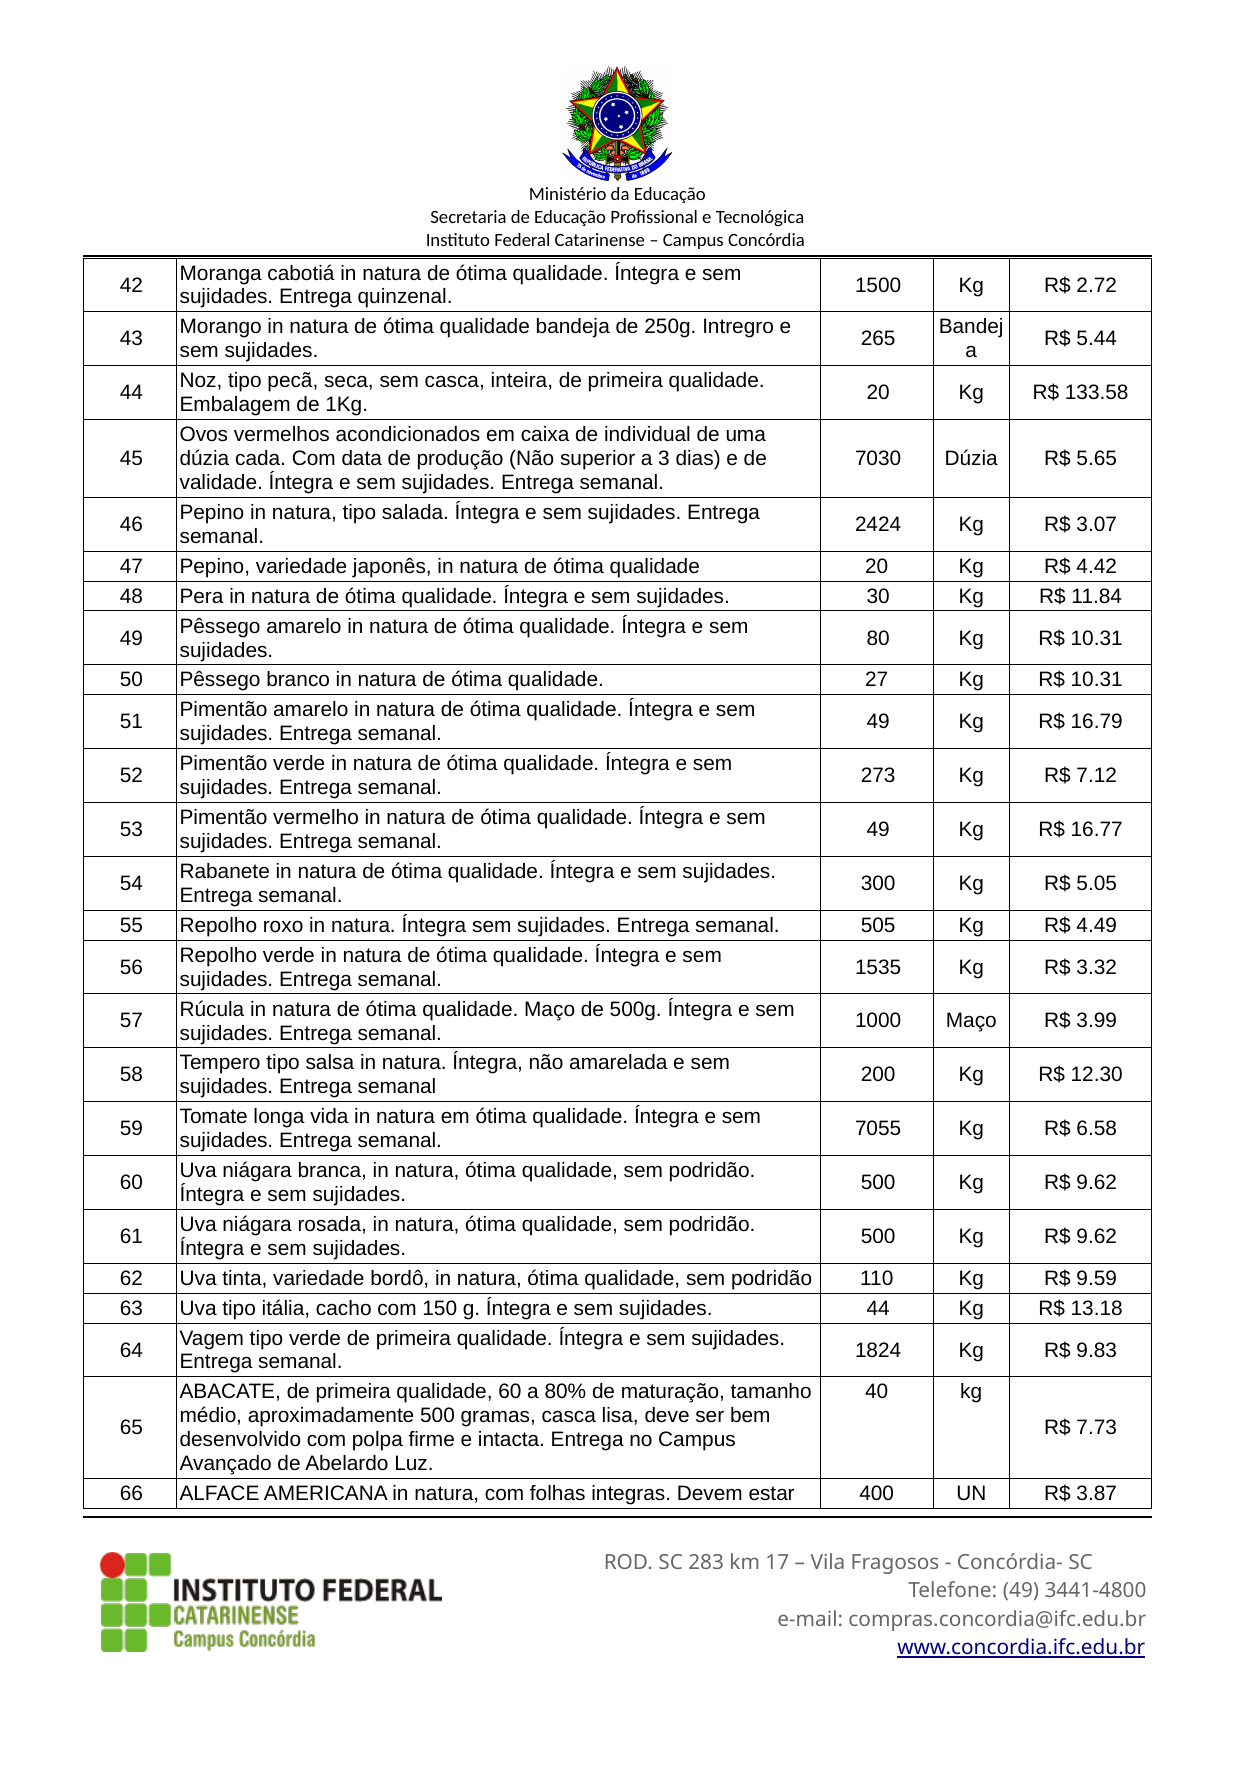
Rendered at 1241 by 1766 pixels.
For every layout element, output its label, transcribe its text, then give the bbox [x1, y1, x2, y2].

table_cell Vagem tipo verde de primeira qualidade. Íntegra e sem sujidades. Entrega semanal. [177, 1324, 820, 1376]
table_cell 62 [84, 1264, 176, 1292]
table_cell 20 [821, 366, 933, 419]
table_cell Kg [934, 857, 1009, 909]
table_cell 7055 [821, 1102, 933, 1155]
table_cell 54 [84, 857, 176, 909]
table_cell R$ 11,84 [1010, 582, 1151, 610]
table_cell R$ 9,62 [1010, 1156, 1151, 1209]
table_cell ABACATE, de primeira qualidade, 60 a 80% de maturação, tamanho médio, aproximadamente 500 gramas, casca lisa, deve ser bem desenvolvido com polpa firme e intacta. Entrega no Campus Avançado de Abelardo Luz. [177, 1377, 820, 1478]
table_cell Kg [934, 1264, 1009, 1292]
table_cell R$ 7,12 [1010, 749, 1151, 802]
table_cell Rúcula in natura de ótima qualidade. Maço de 500g. Íntegra e sem sujidades. Entrega semanal. [177, 994, 820, 1047]
table_cell Kg [934, 1324, 1009, 1376]
table_cell Pimentão vermelho in natura de ótima qualidade. Íntegra e sem sujidades. Entrega semanal. [177, 803, 820, 856]
table_cell Morango in natura de ótima qualidade bandeja de 250g. Intregro e sem sujidades. [177, 312, 820, 365]
table_cell 56 [84, 941, 176, 993]
table_cell Pêssego branco in natura de ótima qualidade. [177, 665, 820, 694]
table_cell 110 [821, 1264, 933, 1292]
table_cell R$ 10,31 [1010, 665, 1151, 694]
table_cell Kg [934, 582, 1009, 610]
table_cell R$ 7,73 [1010, 1377, 1151, 1478]
table_cell R$ 5,65 [1010, 420, 1151, 497]
table_cell 20 [821, 552, 933, 581]
table_cell 27 [821, 665, 933, 694]
table_cell Pimentão verde in natura de ótima qualidade. Íntegra e sem sujidades. Entrega semanal. [177, 749, 820, 802]
table_cell 53 [84, 803, 176, 856]
table_cell Pêssego amarelo in natura de ótima qualidade. Íntegra e sem sujidades. [177, 611, 820, 664]
picture [100, 1552, 442, 1652]
table_cell kg [934, 1377, 1009, 1478]
table_cell R$ 3,87 [1010, 1479, 1151, 1508]
table_cell 47 [84, 552, 176, 581]
table_cell ALFACE AMERICANA in natura, com folhas integras. Devem estar [177, 1479, 820, 1508]
table_cell Kg [934, 1048, 1009, 1101]
table_cell 500 [821, 1210, 933, 1263]
table_cell R$ 133,58 [1010, 366, 1151, 419]
table_cell Kg [934, 611, 1009, 664]
table_cell R$ 2,72 [1010, 259, 1151, 311]
table_cell Kg [934, 803, 1009, 856]
table_cell 500 [821, 1156, 933, 1209]
table_cell 200 [821, 1048, 933, 1101]
table_cell 49 [821, 695, 933, 748]
table_cell 273 [821, 749, 933, 802]
table_cell 55 [84, 911, 176, 939]
table_cell Kg [934, 259, 1009, 311]
table_cell 57 [84, 994, 176, 1047]
table_cell 30 [821, 582, 933, 610]
table_cell 265 [821, 312, 933, 365]
table_cell 49 [84, 611, 176, 664]
table_cell 65 [84, 1377, 176, 1478]
table_cell 45 [84, 420, 176, 497]
table_cell Pepino in natura, tipo salada. Íntegra e sem sujidades. Entrega semanal. [177, 498, 820, 551]
table_cell R$ 3,07 [1010, 498, 1151, 551]
table_cell UN [934, 1479, 1009, 1508]
table_cell 2424 [821, 498, 933, 551]
table_cell Uva tipo itália, cacho com 150 g. Íntegra e sem sujidades. [177, 1294, 820, 1322]
table_cell Repolho roxo in natura. Íntegra sem sujidades. Entrega semanal. [177, 911, 820, 939]
table_cell Moranga cabotiá in natura de ótima qualidade. Íntegra e sem sujidades. Entrega quinzenal. [177, 259, 820, 311]
table_cell 43 [84, 312, 176, 365]
table_cell Noz, tipo pecã, seca, sem casca, inteira, de primeira qualidade. Embalagem de 1Kg. [177, 366, 820, 419]
table_cell R$ 10,31 [1010, 611, 1151, 664]
table_cell Kg [934, 911, 1009, 939]
table_cell 52 [84, 749, 176, 802]
table_cell 50 [84, 665, 176, 694]
table_cell R$ 6,58 [1010, 1102, 1151, 1155]
table_cell Uva niágara rosada, in natura, ótima qualidade, sem podridão. Íntegra e sem sujidades. [177, 1210, 820, 1263]
table_cell 60 [84, 1156, 176, 1209]
table_cell R$ 5,44 [1010, 312, 1151, 365]
table_cell R$ 3,99 [1010, 994, 1151, 1047]
table_cell R$ 4,49 [1010, 911, 1151, 939]
table_cell Kg [934, 941, 1009, 993]
table_cell 1000 [821, 994, 933, 1047]
table_cell 1824 [821, 1324, 933, 1376]
table_cell Pera in natura de ótima qualidade. Íntegra e sem sujidades. [177, 582, 820, 610]
table_cell 51 [84, 695, 176, 748]
table_cell 1535 [821, 941, 933, 993]
table_cell 42 [84, 259, 176, 311]
table_cell Kg [934, 695, 1009, 748]
table_cell Pimentão amarelo in natura de ótima qualidade. Íntegra e sem sujidades. Entrega semanal. [177, 695, 820, 748]
table_cell 44 [84, 366, 176, 419]
table_cell 48 [84, 582, 176, 610]
table_cell 61 [84, 1210, 176, 1263]
table_cell Kg [934, 1210, 1009, 1263]
table_cell Tempero tipo salsa in natura. Íntegra, não amarelada e sem sujidades. Entrega semanal [177, 1048, 820, 1101]
table_cell 1500 [821, 259, 933, 311]
table_cell 40 [821, 1377, 933, 1478]
table_cell 66 [84, 1479, 176, 1508]
table_cell Dúzia [934, 420, 1009, 497]
table_cell R$ 9,62 [1010, 1210, 1151, 1263]
table_cell 63 [84, 1294, 176, 1322]
table_cell Maço [934, 994, 1009, 1047]
table_cell R$ 13,18 [1010, 1294, 1151, 1322]
table_cell Kg [934, 749, 1009, 802]
table_cell 49 [821, 803, 933, 856]
table_cell Kg [934, 1156, 1009, 1209]
table_cell Kg [934, 1102, 1009, 1155]
table_cell Ovos vermelhos acondicionados em caixa de individual de uma dúzia cada. Com data de produção (Não superior a 3 dias) e de validade. Íntegra e sem sujidades. Entrega semanal. [177, 420, 820, 497]
table_cell Kg [934, 552, 1009, 581]
table_cell 80 [821, 611, 933, 664]
table_cell 7030 [821, 420, 933, 497]
table_cell Kg [934, 366, 1009, 419]
table_cell 400 [821, 1479, 933, 1508]
table_cell 46 [84, 498, 176, 551]
table_cell Uva niágara branca, in natura, ótima qualidade, sem podridão. Íntegra e sem sujidades. [177, 1156, 820, 1209]
table_cell R$ 3,32 [1010, 941, 1151, 993]
table_cell R$ 16,79 [1010, 695, 1151, 748]
table_cell 44 [821, 1294, 933, 1322]
table_cell Pepino, variedade japonês, in natura de ótima qualidade [177, 552, 820, 581]
table_cell Uva tinta, variedade bordô, in natura, ótima qualidade, sem podridão [177, 1264, 820, 1292]
table_cell R$ 5,05 [1010, 857, 1151, 909]
table_cell 58 [84, 1048, 176, 1101]
table_cell R$ 12,30 [1010, 1048, 1151, 1101]
table_cell 300 [821, 857, 933, 909]
table_cell Bandeja [934, 312, 1009, 365]
table_cell 59 [84, 1102, 176, 1155]
table_cell R$ 4,42 [1010, 552, 1151, 581]
table_cell R$ 16,77 [1010, 803, 1151, 856]
table_cell R$ 9,59 [1010, 1264, 1151, 1292]
table_cell 505 [821, 911, 933, 939]
table_cell Repolho verde in natura de ótima qualidade. Íntegra e sem sujidades. Entrega semanal. [177, 941, 820, 993]
table_cell Kg [934, 498, 1009, 551]
table_cell Kg [934, 665, 1009, 694]
table_cell Rabanete in natura de ótima qualidade. Íntegra e sem sujidades. Entrega semanal. [177, 857, 820, 909]
table_cell Kg [934, 1294, 1009, 1322]
table_cell Tomate longa vida in natura em ótima qualidade. Íntegra e sem sujidades. Entrega semanal. [177, 1102, 820, 1155]
table_cell 64 [84, 1324, 176, 1376]
table_cell R$ 9,83 [1010, 1324, 1151, 1376]
